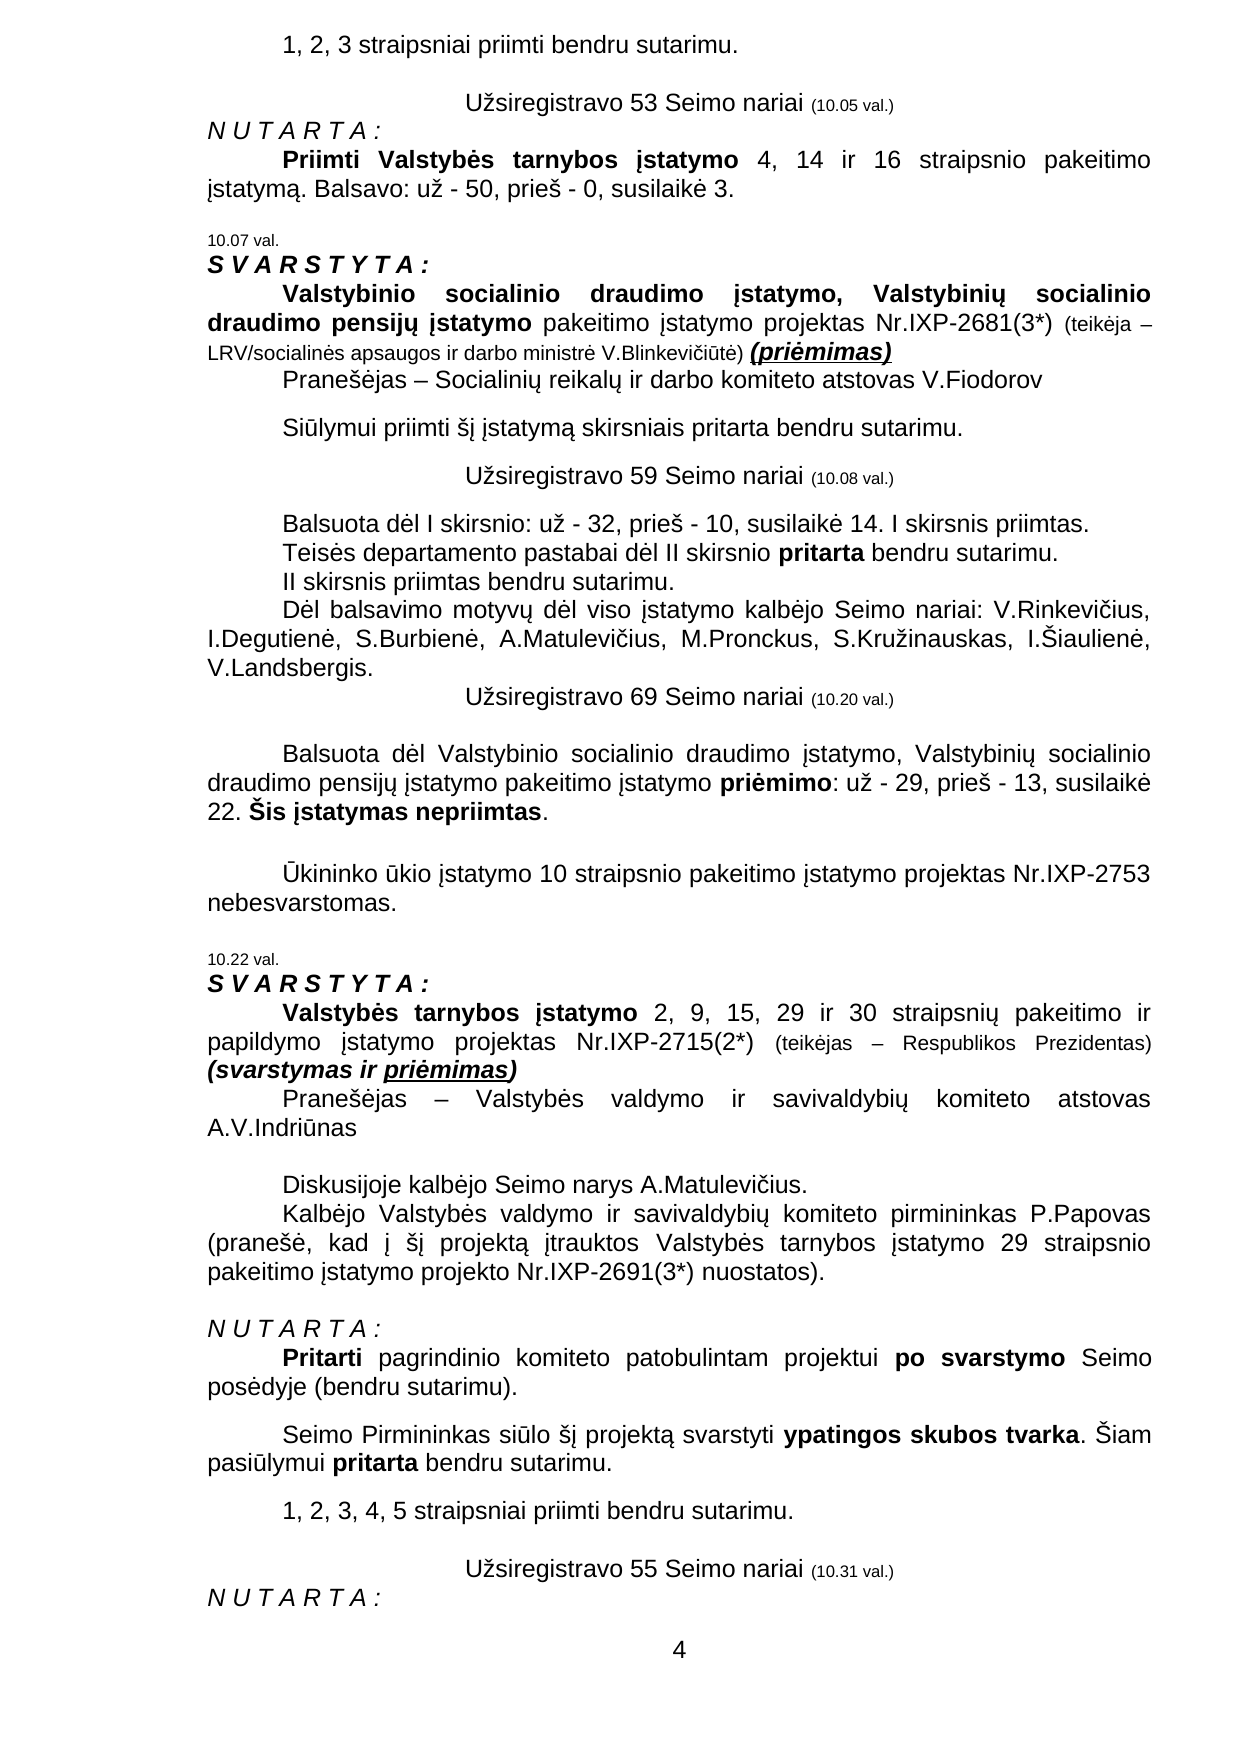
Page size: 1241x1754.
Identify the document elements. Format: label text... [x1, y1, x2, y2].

text 10.22 val. [207, 950, 1152, 969]
text Pranešėjas – Valstybės valdymo ir savivaldybių komiteto atstovas A.V.Indriūnas [207, 1084, 1152, 1142]
text Užsiregistravo 53 Seimo nariai (10.05 val.) [207, 87, 1152, 116]
text Seimo Pirmininkas siūlo šį projektą svarstyti ypatingos skubos tvarka. Šiam pasiūlymui pritarta bendru sutarimu. [207, 1419, 1152, 1477]
text Teisės departamento pastabai dėl II skirsnio pritarta bendru sutarimu. [207, 538, 1152, 567]
text Užsiregistravo 55 Seimo nariai (10.31 val.) [207, 1554, 1152, 1582]
text S V A R S T Y T A : [207, 969, 1152, 998]
text Užsiregistravo 59 Seimo nariai (10.08 val.) [207, 461, 1152, 490]
text Ūkininko ūkio įstatymo 10 straipsnio pakeitimo įstatymo projektas Nr.IXP-2753 nebesvarstomas. [207, 859, 1152, 916]
text 1, 2, 3, 4, 5 straipsniai priimti bendru sutarimu. [207, 1496, 1152, 1525]
text Balsuota dėl Valstybinio socialinio draudimo įstatymo, Valstybinių socialinio draudimo pensijų įstatymo pakeitimo įstatymo priėmimo: už - 29, prieš - 13, susilaikė 22. Šis įstatymas nepriimtas. [207, 739, 1152, 825]
text Priimti Valstybės tarnybos įstatymo 4, 14 ir 16 straipsnio pakeitimo įstatymą. Balsavo: už - 50, prieš - 0, susilaikė 3. [207, 145, 1152, 202]
text II skirsnis priimtas bendru sutarimu. [207, 567, 1152, 595]
text 1, 2, 3 straipsniai priimti bendru sutarimu. [207, 30, 1152, 59]
text Užsiregistravo 69 Seimo nariai (10.20 val.) [207, 682, 1152, 710]
text Diskusijoje kalbėjo Seimo narys A.Matulevičius. [207, 1170, 1152, 1199]
text N U T A R T A : [207, 116, 1152, 145]
text N U T A R T A : [207, 1314, 1152, 1343]
text Pranešėjas – Socialinių reikalų ir darbo komiteto atstovas V.Fiodorov [207, 365, 1152, 394]
text N U T A R T A : [207, 1582, 1152, 1611]
text Valstybės tarnybos įstatymo 2, 9, 15, 29 ir 30 straipsnių pakeitimo ir papildymo įstatymo projektas Nr.IXP-2715(2*) (teikėjas – Respublikos Prezidentas) (svarstymas ir priėmimas) [207, 998, 1152, 1084]
text Siūlymui priimti šį įstatymą skirsniais pritarta bendru sutarimu. [207, 413, 1152, 442]
text Kalbėjo Valstybės valdymo ir savivaldybių komiteto pirmininkas P.Papovas (pranešė, kad į šį projektą įtrauktos Valstybės tarnybos įstatymo 29 straipsnio pakeitimo įstatymo projekto Nr.IXP-2691(3*) nuostatos). [207, 1199, 1152, 1285]
text S V A R S T Y T A : [207, 250, 1152, 279]
text Balsuota dėl I skirsnio: už - 32, prieš - 10, susilaikė 14. I skirsnis priimtas. [207, 509, 1152, 538]
text Valstybinio socialinio draudimo įstatymo, Valstybinių socialinio draudimo pensijų įstatymo pakeitimo įstatymo projektas Nr.IXP-2681(3*) (teikėja – LRV/socialinės apsaugos ir darbo ministrė V.Blinkevičiūtė) (priėmimas) [207, 279, 1152, 365]
text Pritarti pagrindinio komiteto patobulintam projektui po svarstymo Seimo posėdyje (bendru sutarimu). [207, 1343, 1152, 1400]
text Dėl balsavimo motyvų dėl viso įstatymo kalbėjo Seimo nariai: V.Rinkevičius, I.Degutienė, S.Burbienė, A.Matulevičius, M.Pronckus, S.Kružinauskas, I.Šiaulienė, V.Landsbergis. [207, 595, 1152, 682]
text 10.07 val. [207, 231, 1152, 250]
